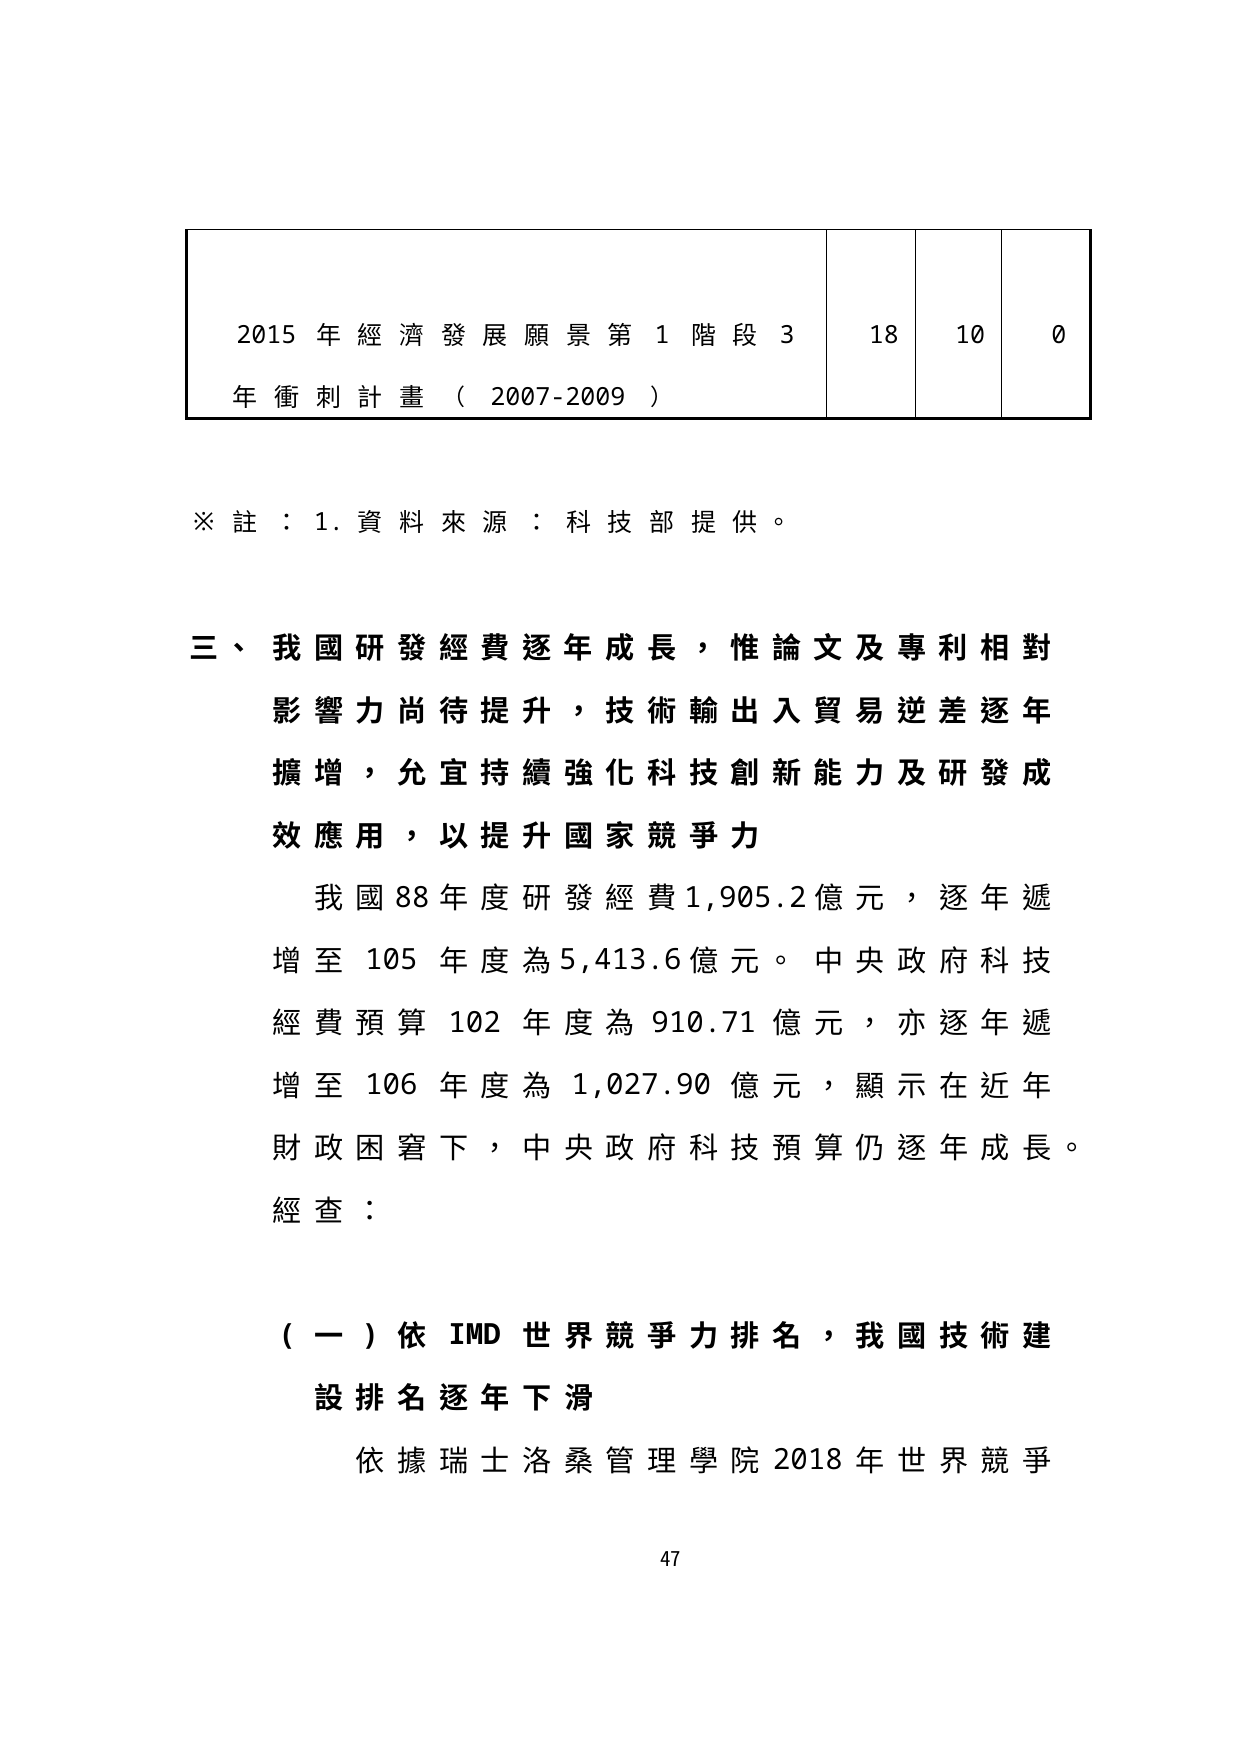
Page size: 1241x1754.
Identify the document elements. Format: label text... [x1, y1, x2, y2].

text (一)依IMD世界競爭力排名，我國技術建設排名逐年下滑 [242, 1292, 1058, 1417]
table_cell 0 [1002, 230, 1089, 417]
text 我國88年度研發經費1,905.2億元，逐年遞增至105年度為5,413.6億元。中央政府科技經費預算102年度為910.71億元，亦逐年遞增至106年度為1,027.90億元，顯示在近年財政困窘下，中央政府科技預算仍逐年成長。經查： [242, 854, 1058, 1292]
text 三、我國研發經費逐年成長，惟論文及專利相對影響力尚待提升，技術輸出入貿易逆差逐年擴增，允宜持續強化科技創新能力及研發成效應用，以提升國家競爭力 [183, 604, 1058, 854]
table_cell 2015年經濟發展願景第1階段3年衝刺計畫（2007-2009） [188, 230, 826, 417]
text ※註：1.資料來源：科技部提供。 [183, 479, 1058, 542]
text 依據瑞士洛桑管理學院2018年世界競爭 [271, 1417, 1058, 1479]
table_cell 18 [827, 230, 915, 417]
table_cell 10 [916, 230, 1001, 417]
